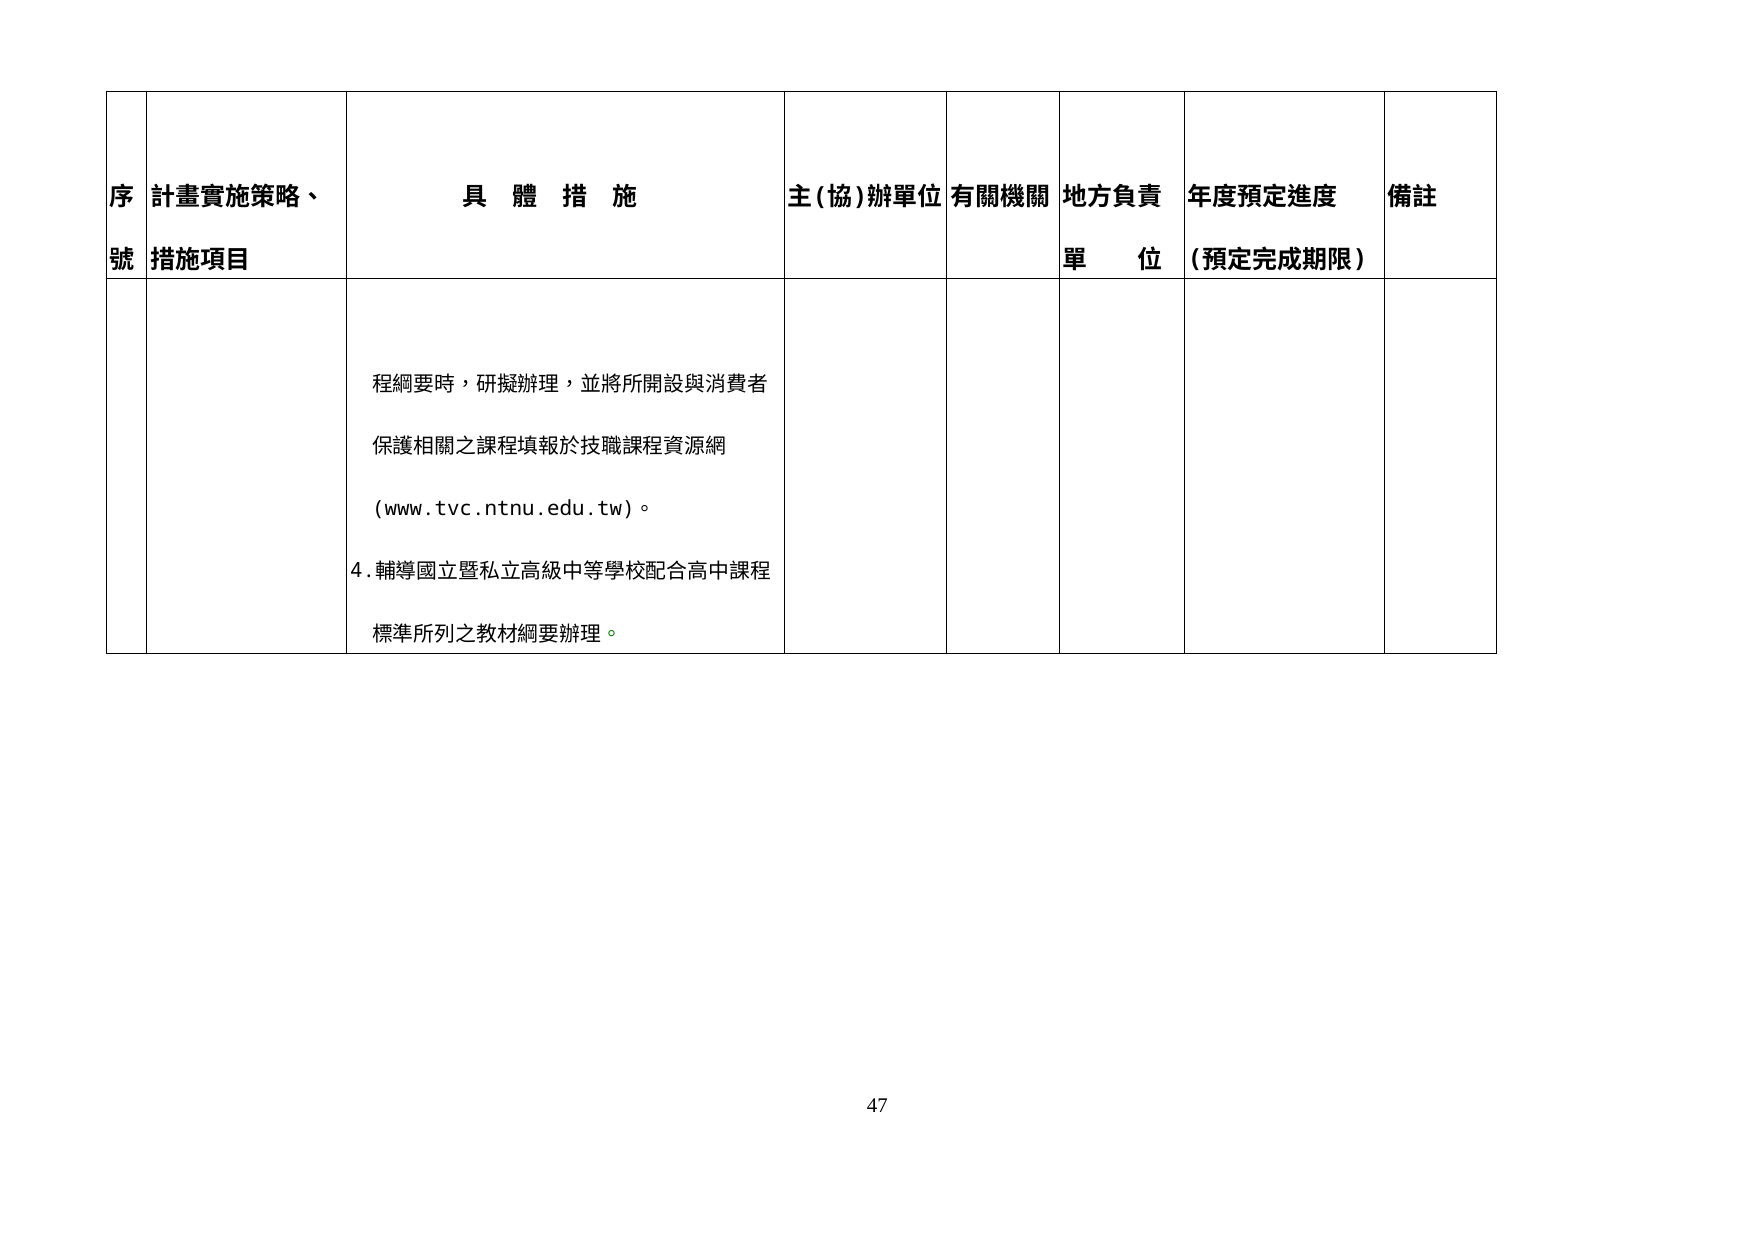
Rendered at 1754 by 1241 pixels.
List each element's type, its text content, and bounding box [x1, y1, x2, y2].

table_cell [1060, 279, 1184, 653]
table_cell [1185, 279, 1384, 653]
table_header 序 號 [107, 92, 146, 278]
table_cell [1385, 279, 1496, 653]
table_cell [147, 279, 346, 653]
table_cell [785, 279, 946, 653]
table_cell [947, 279, 1059, 653]
table_header 有關機關 [947, 92, 1059, 278]
table_cell 程綱要時，研擬辦理，並將所開設與消費者保護相關之課程填報於技職課程資源網(www.tvc.ntnu.edu.tw)。 4.輔導國立暨私立高級中等學校配合高中課程標準所列之教材綱要辦理。 [347, 279, 784, 653]
table_cell [107, 279, 146, 653]
table_header 地方負責 單 位 [1060, 92, 1184, 278]
table_header 備註 [1385, 92, 1496, 278]
table_header 主(協)辦單位 [785, 92, 946, 278]
table_header 年度預定進度 (預定完成期限) [1185, 92, 1384, 278]
table_header 計畫實施策略、 措施項目 [147, 92, 346, 278]
table_header 具 體 措 施 [347, 92, 784, 278]
